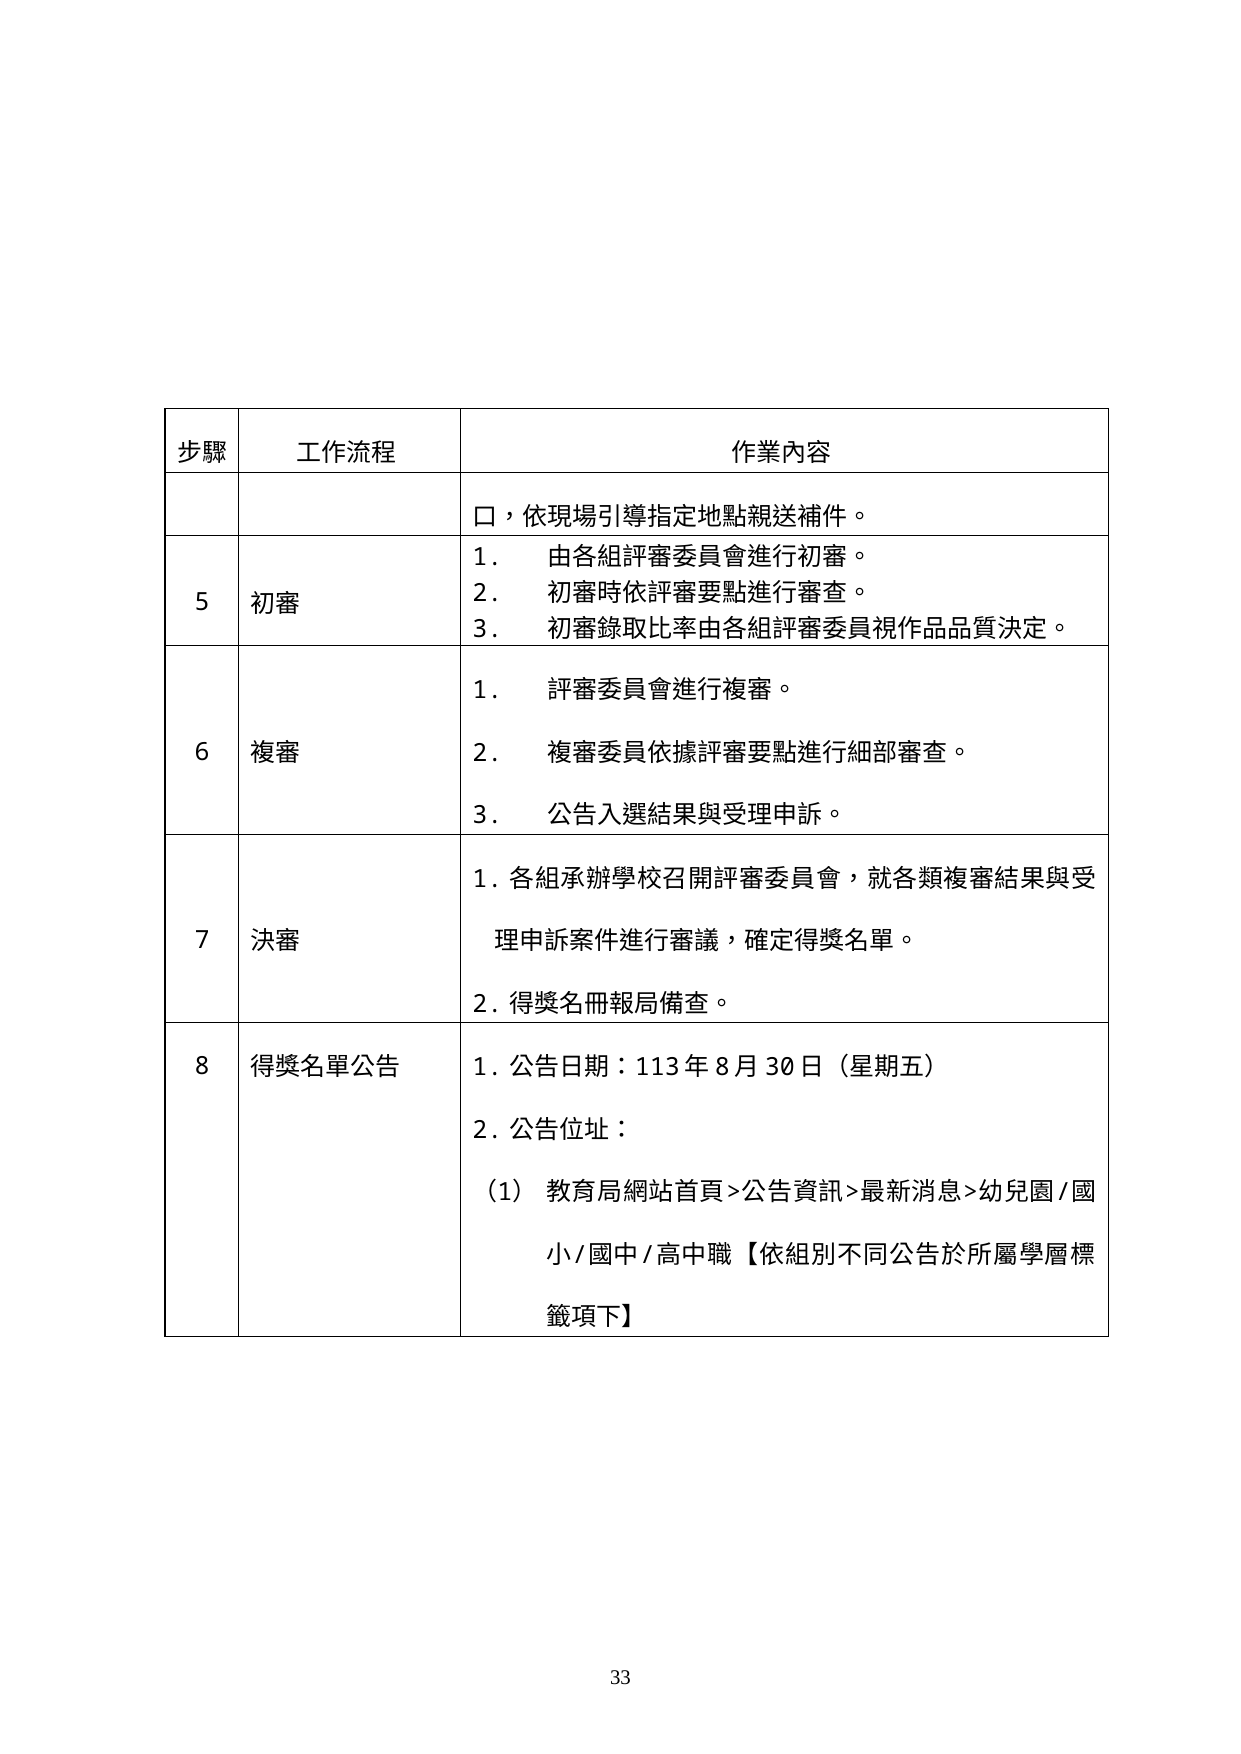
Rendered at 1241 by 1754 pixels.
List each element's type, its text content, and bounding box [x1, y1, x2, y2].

table_cell 8 [166, 1023, 238, 1336]
table_header 作業內容 [461, 409, 1108, 472]
table_cell 得獎名單公告 [239, 1023, 460, 1336]
table_cell 複審 [239, 646, 460, 834]
table_cell 評審委員會進行複審。 複審委員依據評審要點進行細部審查。 公告入選結果與受理申訴。 [461, 646, 1108, 834]
table_header 工作流程 [239, 409, 460, 472]
table_header 步驟 [166, 409, 238, 472]
table_cell 各組承辦學校召開評審委員會，就各類複審結果與受理申訴案件進行審議，確定得獎名單。 得獎名冊報局備查。 [461, 835, 1108, 1022]
table_cell 6 [166, 646, 238, 834]
table_cell 公告日期：113年8月30日（星期五） 公告位址： 教育局網站首頁>公告資訊>最新消息>幼兒園/國小/國中/高中職【依組別不同公告於所屬學層標籤項下】 各組承辦學校網站首頁。 行動研究報名網站首頁。 [461, 1023, 1108, 1336]
table_cell 7 [166, 835, 238, 1022]
table_cell 決審 [239, 835, 460, 1022]
table_cell 由各組評審委員會進行初審。 初審時依評審要點進行審查。 初審錄取比率由各組評審委員視作品品質決定。 [461, 536, 1108, 645]
table_cell [239, 473, 460, 535]
table_cell 初審 [239, 536, 460, 645]
table_cell 5 [166, 536, 238, 645]
table_cell [166, 473, 238, 535]
table_cell 口，依現場引導指定地點親送補件。 [461, 473, 1108, 535]
